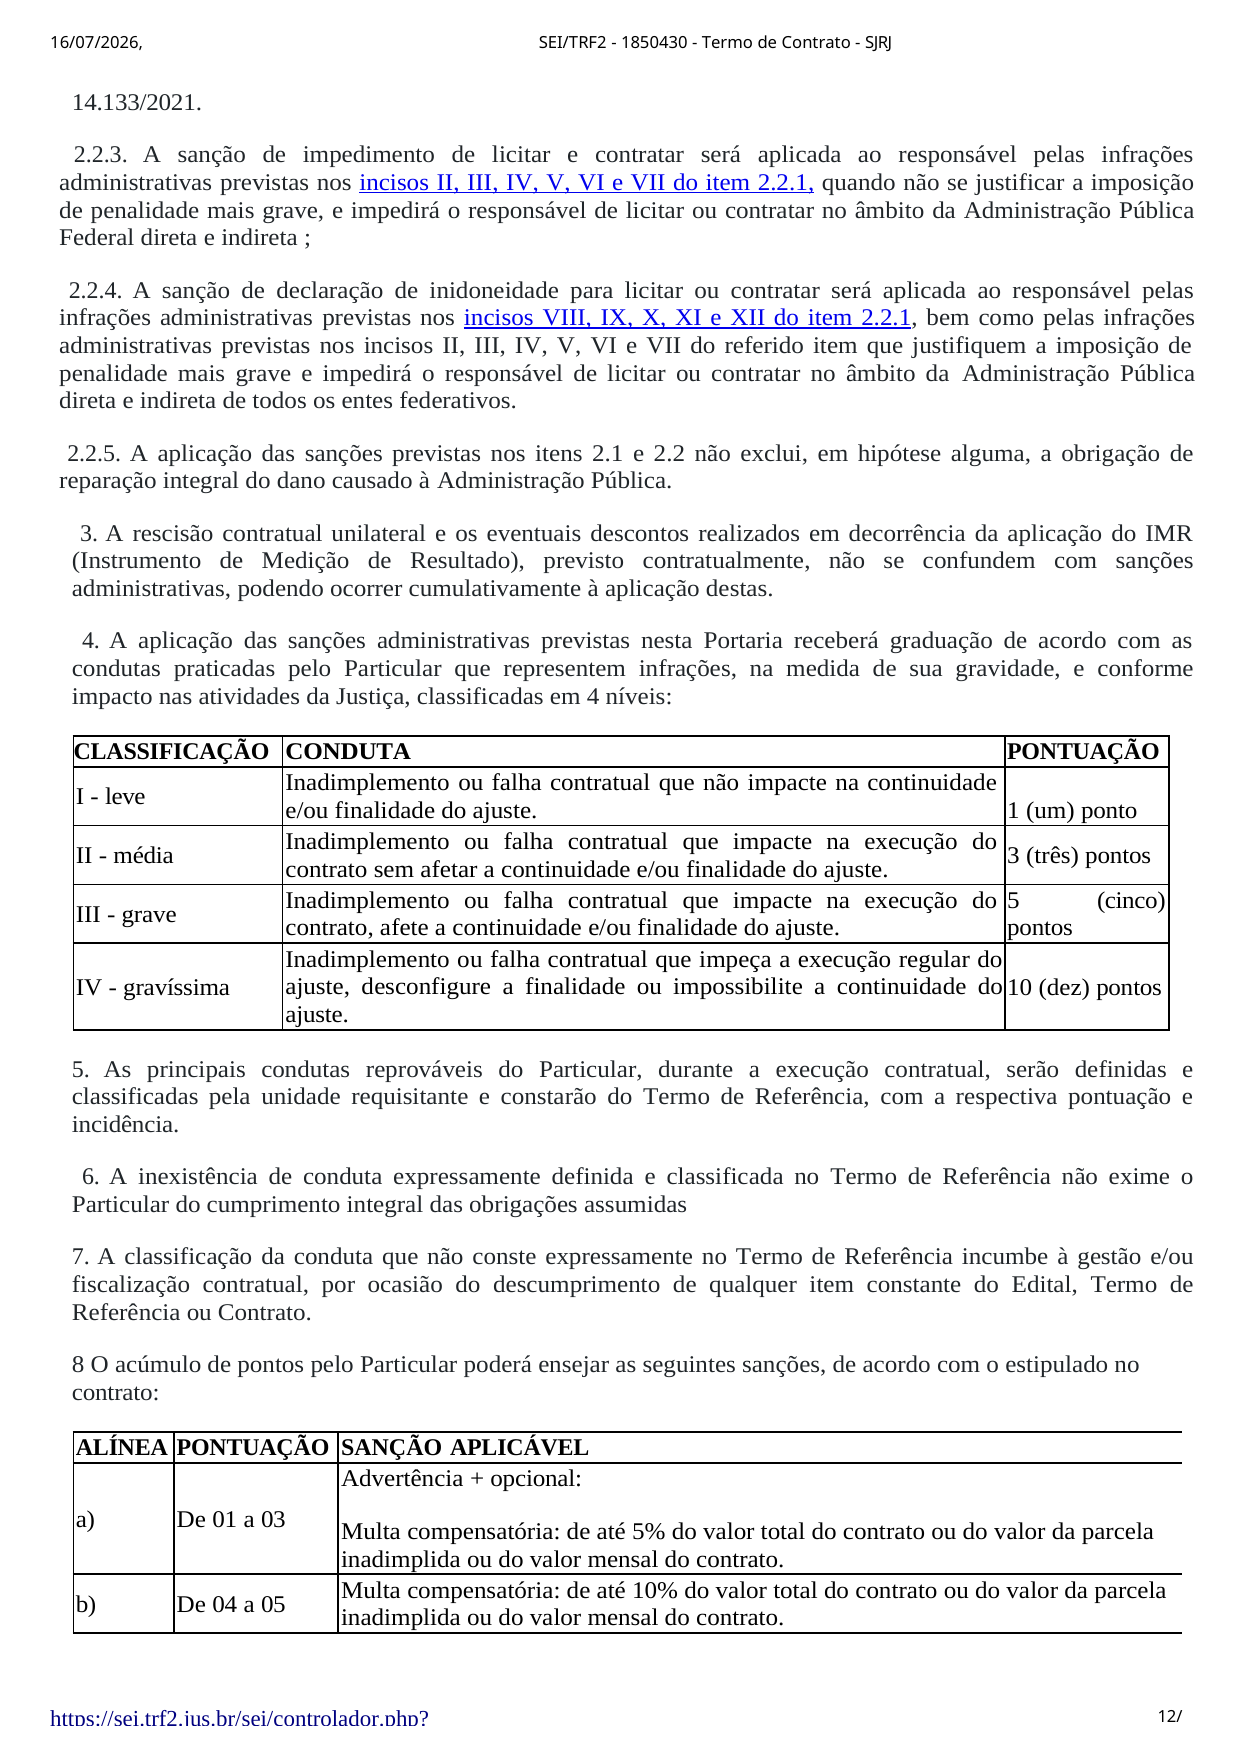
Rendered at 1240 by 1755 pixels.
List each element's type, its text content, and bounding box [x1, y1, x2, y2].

table_cell De 04 a 05 [175, 1575, 337, 1632]
table_cell a) [74, 1464, 173, 1573]
table_cell IV - gravíssima [74, 944, 282, 1029]
table_cell Inadimplemento ou falha contratual que impacte na execução do contrato, afete a continuidade e/ou finalidade do ajuste. [283, 885, 1004, 942]
table_header CONDUTA [283, 737, 1004, 766]
text 8 O acúmulo de pontos pelo Particular poderá ensejar as seguintes sanções, de acordo com o estipulado no contrato: [72, 1350, 1195, 1405]
table_cell Advertência + opcional: Multa compensatória: de até 5% do valor total do contrato ou do valor da parcela inadimplida ou do valor mensal do contrato. [339, 1464, 1182, 1573]
list A aplicação das sanções administrativas previstas nesta Portaria receberá graduação de acordo com as condutas praticadas pelo Particular que representem infrações, na medida de sua gravidade, e conforme impacto nas atividades da Justiça, classificadas em 4 níveis: [72, 627, 1195, 709]
table_cell Inadimplemento ou falha contratual que impacte na execução do contrato sem afetar a continuidade e/ou finalidade do ajuste. [283, 826, 1004, 883]
table_cell I - leve [74, 768, 282, 825]
table_cell III - grave [74, 885, 282, 942]
list A sanção de impedimento de licitar e contratar será aplicada ao responsável pelas infrações administrativas previstas nos incisos II, III, IV, V, VI e VII do item 2.2.1, quando não se justificar a imposição de penalidade mais grave, e impedirá o responsável de licitar ou contratar no âmbito da Administração Pública Federal direta e indireta ; [59, 140, 1195, 251]
table_header CLASSIFICAÇÃO [74, 737, 282, 766]
table_header PONTUAÇÃO [175, 1433, 337, 1462]
list A rescisão contratual unilateral e os eventuais descontos realizados em decorrência da aplicação do IMR (Instrumento de Medição de Resultado), previsto contratualmente, não se confundem com sanções administrativas, podendo ocorrer cumulativamente à aplicação destas. [72, 519, 1195, 602]
list A sanção de declaração de inidoneidade para licitar ou contratar será aplicada ao responsável pelas infrações administrativas previstas nos incisos VIII, IX, X, XI e XII do item 2.2.1, bem como pelas infrações administrativas previstas nos incisos II, III, IV, V, VI e VII do referido item que justifiquem a imposição de penalidade mais grave e impedirá o responsável de licitar ou contratar no âmbito da Administração Pública direta e indireta de todos os entes federativos. [59, 276, 1195, 414]
table_cell Inadimplemento ou falha contratual que impeça a execução regular do ajuste, desconfigure a finalidade ou impossibilite a continuidade do ajuste. [283, 944, 1004, 1029]
table_cell Multa compensatória: de até 10% do valor total do contrato ou do valor da parcela inadimplida ou do valor mensal do contrato. [339, 1575, 1182, 1632]
table_cell De 01 a 03 [175, 1464, 337, 1573]
table_cell Inadimplemento ou falha contratual que não impacte na continuidade e/ou finalidade do ajuste. [283, 768, 1004, 825]
text 14.133/2021. [72, 88, 1195, 115]
list A classificação da conduta que não conste expressamente no Termo de Referência incumbe à gestão e/ou fiscalização contratual, por ocasião do descumprimento de qualquer item constante do Edital, Termo de Referência ou Contrato. [72, 1242, 1195, 1325]
table_cell II - média [74, 826, 282, 883]
list A aplicação das sanções previstas nos itens 2.1 e 2.2 não exclui, em hipótese alguma, a obrigação de reparação integral do dano causado à Administração Pública. [59, 439, 1195, 494]
list A inexistência de conduta expressamente definida e classificada no Termo de Referência não exime o Particular do cumprimento integral das obrigações assumidas [72, 1162, 1195, 1218]
list As principais condutas reprováveis do Particular, durante a execução contratual, serão definidas e classificadas pela unidade requisitante e constarão do Termo de Referência, com a respectiva pontuação e incidência. [72, 1055, 1195, 1137]
table_header SANÇÃO APLICÁVEL [339, 1433, 1182, 1462]
table_cell 3 (três) pontos [1006, 826, 1168, 883]
table_cell 5 (cinco) pontos [1006, 885, 1168, 942]
table_header ALÍNEA [74, 1433, 173, 1462]
table_header PONTUAÇÃO [1006, 737, 1168, 766]
table_cell b) [74, 1575, 173, 1632]
table_cell 10 (dez) pontos [1006, 944, 1168, 1029]
table_cell 1 (um) ponto [1006, 768, 1168, 825]
